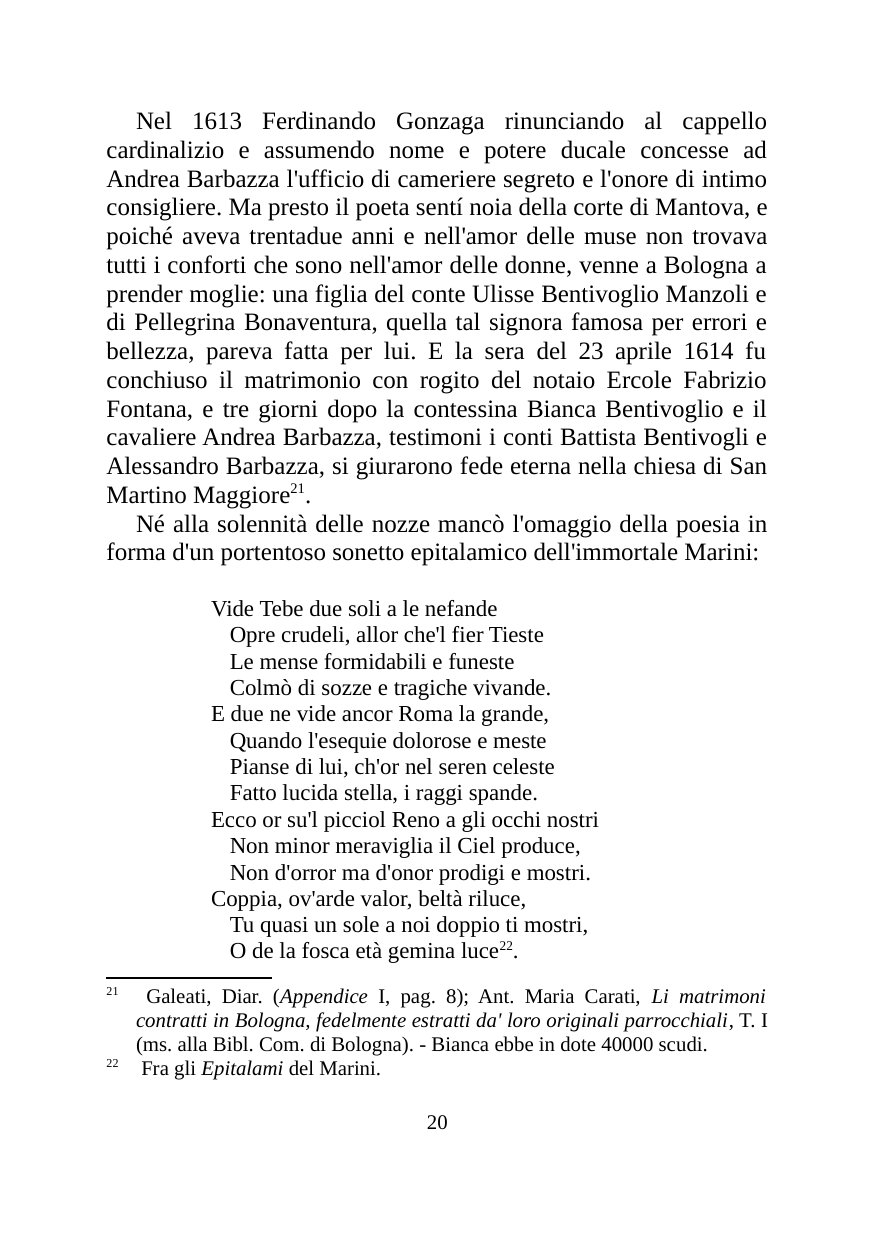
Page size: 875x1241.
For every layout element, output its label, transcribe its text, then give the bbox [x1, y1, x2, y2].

text Fatto lucida stella, i raggi spande. [200, 779, 768, 806]
text O de la fosca età gemina luce. [200, 938, 768, 964]
text Non minor meraviglia il Ciel produce, [200, 832, 768, 858]
text Le mense formidabili e funeste [200, 648, 768, 674]
text Coppia, ov'arde valor, beltà riluce, [181, 885, 768, 911]
text E due ne vide ancor Roma la grande, [181, 700, 768, 727]
text Tu quasi un sole a noi doppio ti mostri, [200, 911, 768, 938]
text Galeati, Diar. (Appendice I, pag. 8); Ant. Maria Carati, Li matrimoni contratti in Bologna, fedelmente estratti da' loro originali parrocchiali, T. I (ms. alla Bibl. Com. di Bologna). - Bianca ebbe in dote 40000 scudi. [106, 984, 768, 1056]
text Opre crudeli, allor che'l fier Tieste [200, 621, 768, 648]
text Pianse di lui, ch'or nel seren celeste [200, 753, 768, 779]
text Non d'orror ma d'onor prodigi e mostri. [200, 858, 768, 885]
text Fra gli Epitalami del Marini. [106, 1056, 768, 1080]
text Né alla solennità delle nozze mancò l'omaggio della poesia in forma d'un portentoso sonetto epitalamico dell'immortale Marini: [106, 509, 768, 566]
text Quando l'esequie dolorose e meste [200, 727, 768, 753]
text Ecco or su'l picciol Reno a gli occhi nostri [181, 806, 768, 832]
text Vide Tebe due soli a le nefande [181, 595, 768, 621]
text Colmò di sozze e tragiche vivande. [200, 674, 768, 700]
text Nel 1613 Ferdinando Gonzaga rinunciando al cappello cardinalizio e assumendo nome e potere ducale concesse ad Andrea Barbazza l'ufficio di cameriere segreto e l'onore di intimo consigliere. Ma presto il poeta sentí noia della corte di Mantova, e poiché aveva trentadue anni e nell'amor delle muse non trovava tutti i conforti che sono nell'amor delle donne, venne a Bologna a prender moglie: una figlia del conte Ulisse Bentivoglio Manzoli e di Pellegrina Bonaventura, quella tal signora famosa per errori e bellezza, pareva fatta per lui. E la sera del 23 aprile 1614 fu conchiuso il matrimonio con rogito del notaio Ercole Fabrizio Fontana, e tre giorni dopo la contessina Bianca Bentivoglio e il cavaliere Andrea Barbazza, testimoni i conti Battista Bentivogli e Alessandro Barbazza, si giurarono fede eterna nella chiesa di San Martino Maggiore. [106, 106, 768, 509]
